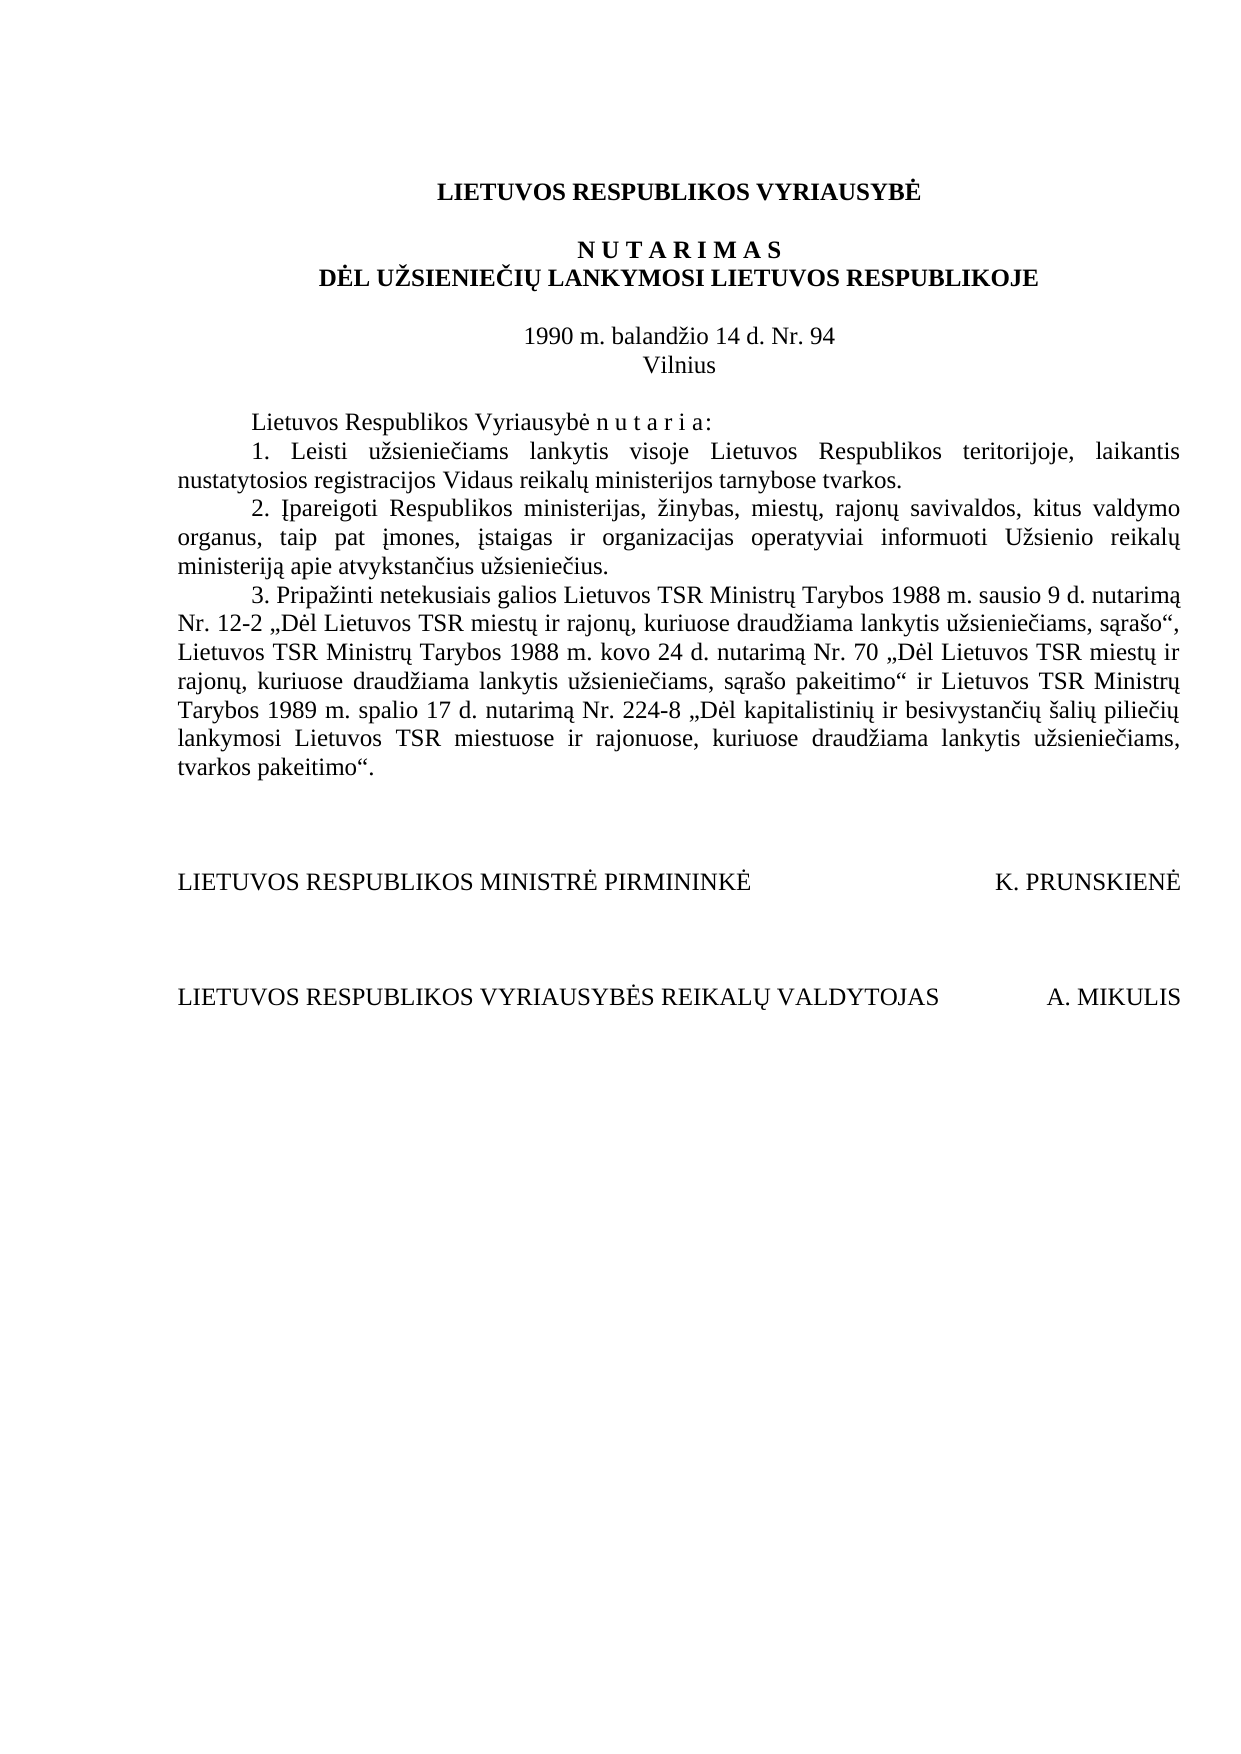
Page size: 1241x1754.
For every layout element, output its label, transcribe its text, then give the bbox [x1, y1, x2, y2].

text DĖL UŽSIENIEČIŲ LANKYMOSI LIETUVOS RESPUBLIKOJE [177, 263, 1181, 292]
text LIETUVOS RESPUBLIKOS MINISTRĖ PIRMININKĖ K. PRUNSKIENĖ [177, 867, 1181, 896]
text 1. Leisti užsieniečiams lankytis visoje Lietuvos Respublikos teritorijoje, laikantis nustatytosios registracijos Vidaus reikalų ministerijos tarnybose tvarkos. [177, 436, 1181, 493]
text LIETUVOS RESPUBLIKOS VYRIAUSYBĖS REIKALŲ VALDYTOJAS A. MIKULIS [177, 982, 1181, 1011]
text 3. Pripažinti netekusiais galios Lietuvos TSR Ministrų Tarybos 1988 m. sausio 9 d. nutarimą Nr. 12-2 „Dėl Lietuvos TSR miestų ir rajonų, kuriuose draudžiama lankytis užsieniečiams, sąrašo“, Lietuvos TSR Ministrų Tarybos 1988 m. kovo 24 d. nutarimą Nr. 70 „Dėl Lietuvos TSR miestų ir rajonų, kuriuose draudžiama lankytis užsieniečiams, sąrašo pakeitimo“ ir Lietuvos TSR Ministrų Tarybos 1989 m. spalio 17 d. nutarimą Nr. 224-8 „Dėl kapitalistinių ir besivystančių šalių piliečių lankymosi Lietuvos TSR miestuose ir rajonuose, kuriuose draudžiama lankytis užsieniečiams, tvarkos pakeitimo“. [177, 580, 1181, 781]
text 1990 m. balandžio 14 d. Nr. 94 [177, 321, 1181, 350]
text N U T A R I M A S [177, 235, 1181, 263]
text 2. Įpareigoti Respublikos ministerijas, žinybas, miestų, rajonų savivaldos, kitus valdymo organus, taip pat įmones, įstaigas ir organizacijas operatyviai informuoti Užsienio reikalų ministeriją apie atvykstančius užsieniečius. [177, 493, 1181, 580]
text Vilnius [177, 350, 1181, 378]
text Lietuvos Respublikos Vyriausybė nutaria: [177, 407, 1181, 436]
text LIETUVOS RESPUBLIKOS VYRIAUSYBĖ [177, 177, 1181, 206]
